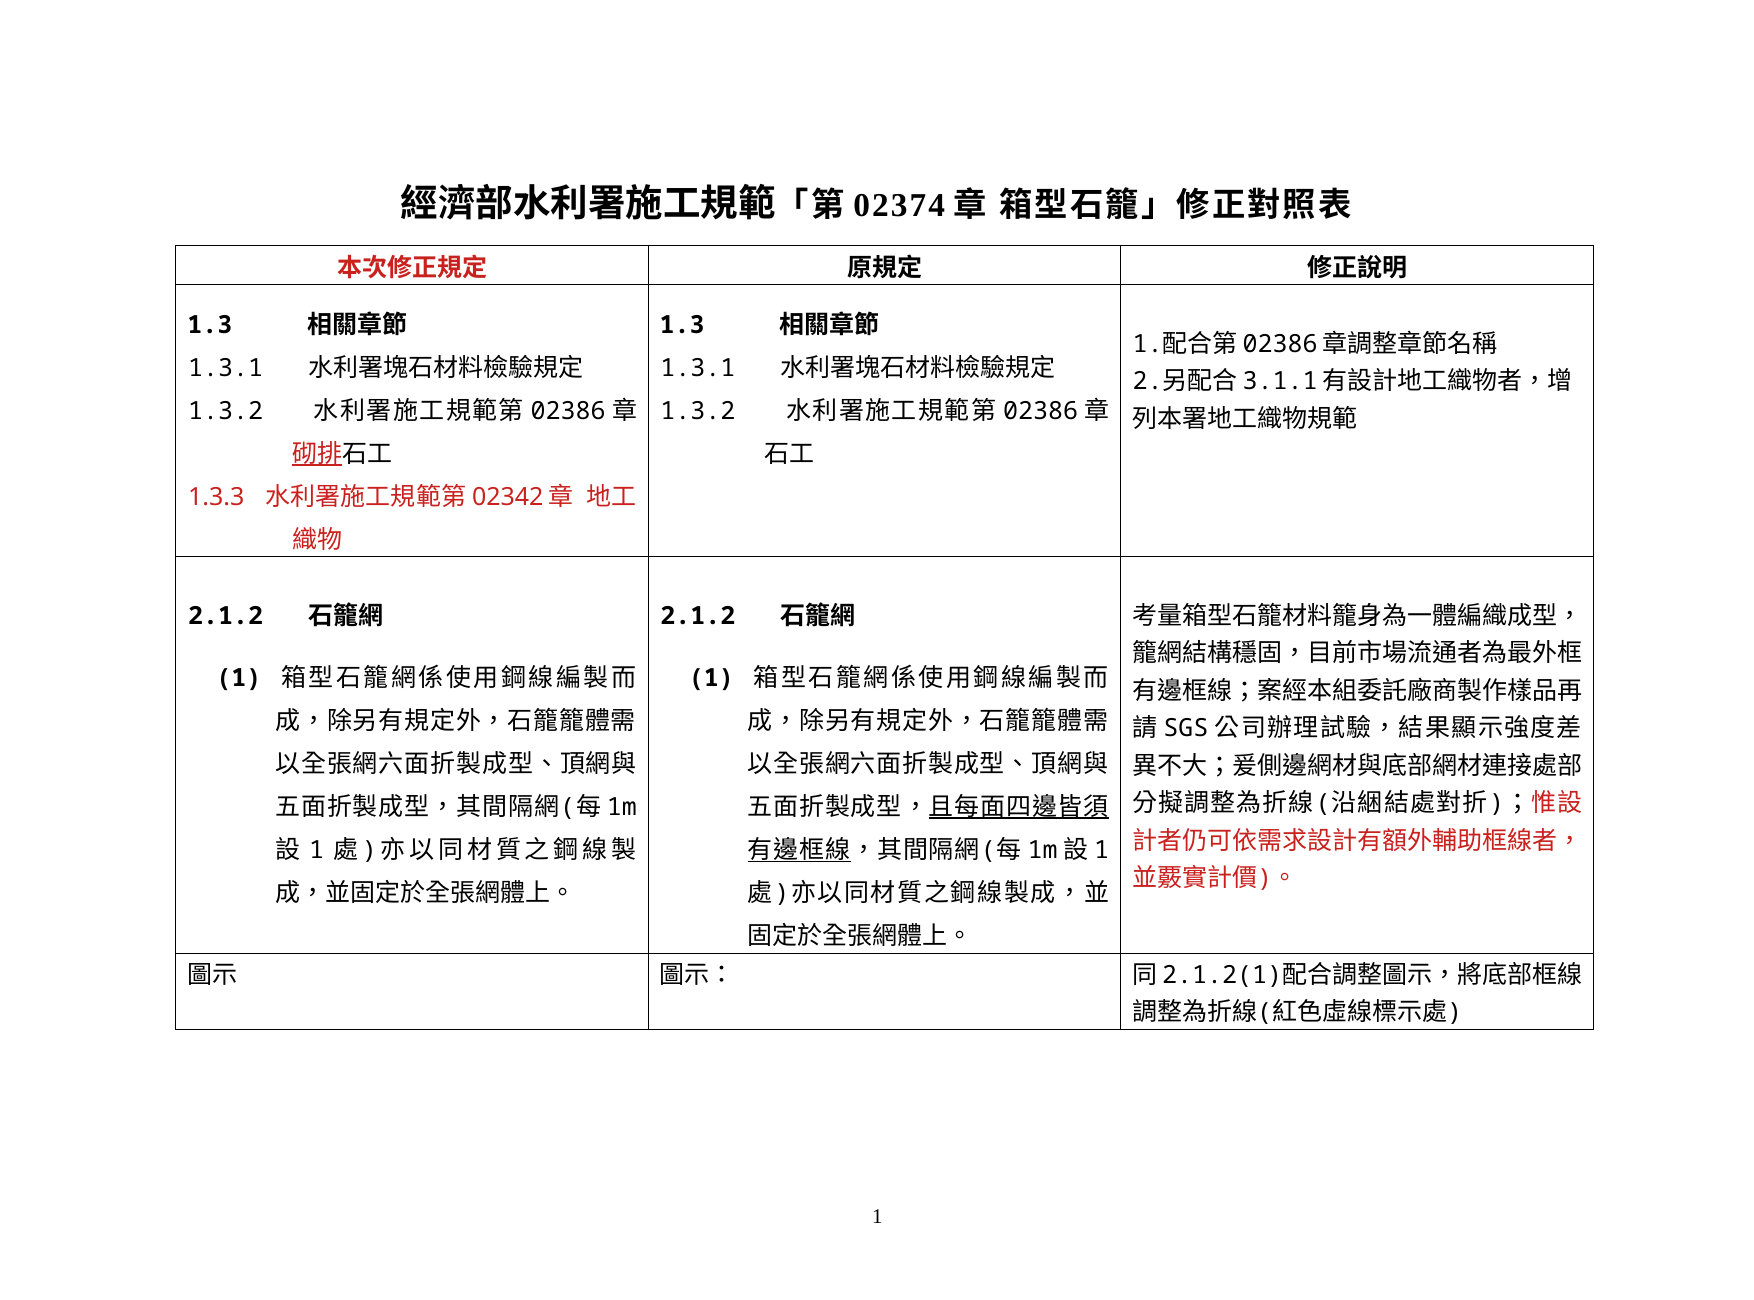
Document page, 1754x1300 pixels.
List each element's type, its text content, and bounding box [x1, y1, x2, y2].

table_header 本次修正規定 [176, 246, 648, 284]
text 經濟部水利署施工規範「第02374章 箱型石籠」修正對照表 [187, 162, 1566, 237]
table_cell 2.1.2 石籠網 (1) 箱型石籠網係使用鋼線編製而成，除另有規定外，石籠籠體需以全張網六面折製成型、頂網與五面折製成型，且每面四邊皆須有邊框線，其間隔網(每1m設1處)亦以同材質之鋼線製成，並固定於全張網體上。 [649, 557, 1120, 953]
table_header 修正說明 [1121, 246, 1593, 284]
table_cell 圖示： [649, 954, 1120, 1029]
table_cell 2.1.2 石籠網 (1) 箱型石籠網係使用鋼線編製而成，除另有規定外，石籠籠體需以全張網六面折製成型、頂網與五面折製成型，其間隔網(每1m設1處)亦以同材質之鋼線製成，並固定於全張網體上。 [176, 557, 648, 953]
table_cell 1.3 相關章節 1.3.1 水利署塊石材料檢驗規定 1.3.2 水利署施工規範第02386章 石工 [649, 285, 1120, 556]
table_cell 同2.1.2(1)配合調整圖示，將底部框線調整為折線(紅色虛線標示處) [1121, 954, 1593, 1029]
table_cell 圖示 [176, 954, 648, 1029]
table_cell 1.配合第02386章調整章節名稱 2.另配合3.1.1有設計地工織物者，增列本署地工織物規範 [1121, 285, 1593, 556]
table_cell 1.3 相關章節 1.3.1 水利署塊石材料檢驗規定 1.3.2 水利署施工規範第02386章 砌排石工 1.3.3 水利署施工規範第02342章 地工織物 [176, 285, 648, 556]
table_cell 考量箱型石籠材料籠身為一體編織成型，籠網結構穩固，目前市場流通者為最外框有邊框線；案經本組委託廠商製作樣品再請SGS公司辦理試驗，結果顯示強度差異不大；爰側邊網材與底部網材連接處部分擬調整為折線(沿綑結處對折)；惟設計者仍可依需求設計有額外輔助框線者，並覈實計價)。 [1121, 557, 1593, 953]
table_header 原規定 [649, 246, 1120, 284]
